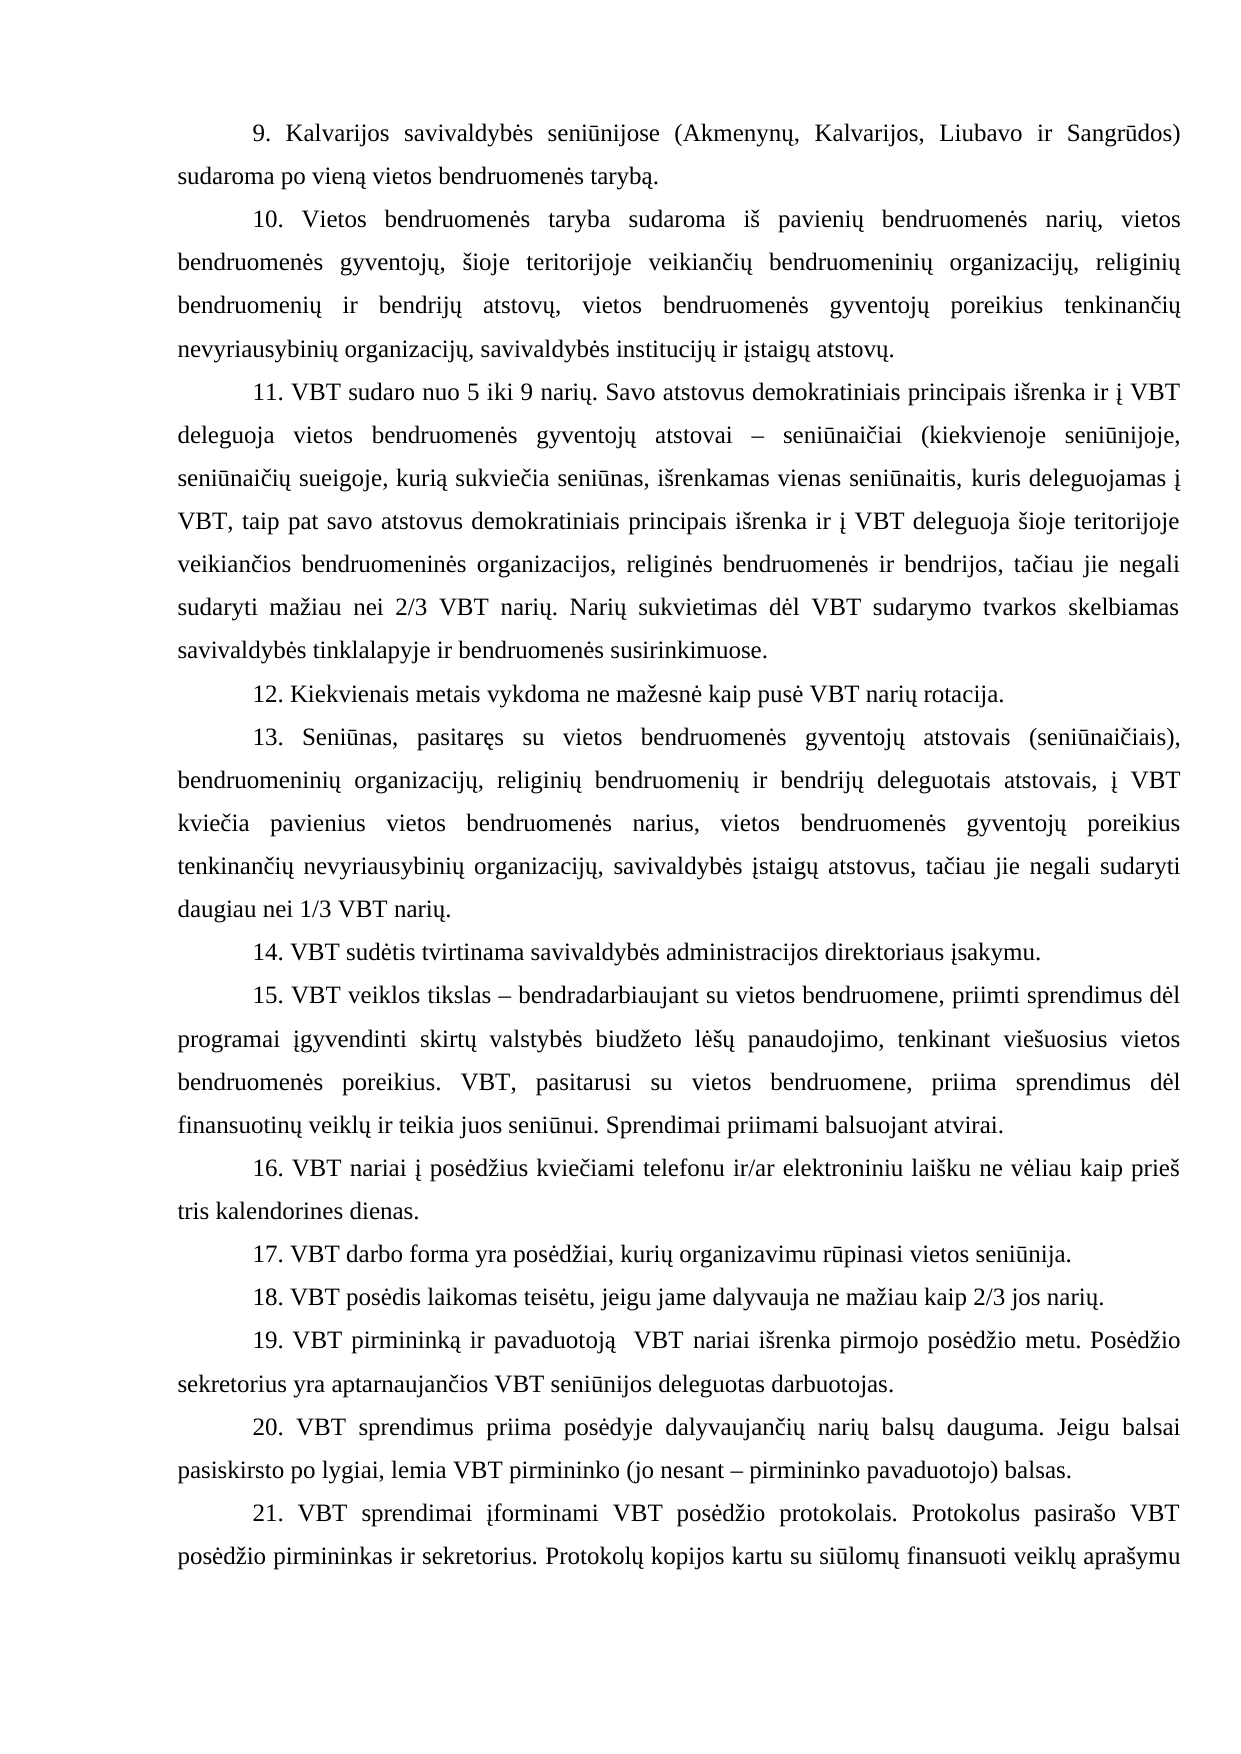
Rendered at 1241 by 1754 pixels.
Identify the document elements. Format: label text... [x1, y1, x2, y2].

text 9. Kalvarijos savivaldybės seniūnijose (Akmenynų, Kalvarijos, Liubavo ir Sangrūdos) sudaroma po vieną vietos bendruomenės tarybą. [177, 118, 1181, 190]
text 11. VBT sudaro nuo 5 iki 9 narių. Savo atstovus demokratiniais principais išrenka ir į VBT deleguoja vietos bendruomenės gyventojų atstovai – seniūnaičiai (kiekvienoje seniūnijoje, seniūnaičių sueigoje, kurią sukviečia seniūnas, išrenkamas vienas seniūnaitis, kuris deleguojamas į VBT, taip pat savo atstovus demokratiniais principais išrenka ir į VBT deleguoja šioje teritorijoje veikiančios bendruomeninės organizacijos, religinės bendruomenės ir bendrijos, tačiau jie negali sudaryti mažiau nei 2/3 VBT narių. Narių sukvietimas dėl VBT sudarymo tvarkos skelbiamas savivaldybės tinklalapyje ir bendruomenės susirinkimuose. [177, 377, 1181, 664]
text 19. VBT pirmininką ir pavaduotoją VBT nariai išrenka pirmojo posėdžio metu. Posėdžio sekretorius yra aptarnaujančios VBT seniūnijos deleguotas darbuotojas. [177, 1326, 1181, 1397]
text 21. VBT sprendimai įforminami VBT posėdžio protokolais. Protokolus pasirašo VBT posėdžio pirmininkas ir sekretorius. Protokolų kopijos kartu su siūlomų finansuoti veiklų aprašymu [177, 1498, 1181, 1570]
text 14. VBT sudėtis tvirtinama savivaldybės administracijos direktoriaus įsakymu. [177, 937, 1181, 966]
text 16. VBT nariai į posėdžius kviečiami telefonu ir/ar elektroniniu laišku ne vėliau kaip prieš tris kalendorines dienas. [177, 1153, 1181, 1225]
text 10. Vietos bendruomenės taryba sudaroma iš pavienių bendruomenės narių, vietos bendruomenės gyventojų, šioje teritorijoje veikiančių bendruomeninių organizacijų, religinių bendruomenių ir bendrijų atstovų, vietos bendruomenės gyventojų poreikius tenkinančių nevyriausybinių organizacijų, savivaldybės institucijų ir įstaigų atstovų. [177, 204, 1181, 362]
text 12. Kiekvienais metais vykdoma ne mažesnė kaip pusė VBT narių rotacija. [177, 679, 1181, 707]
text 20. VBT sprendimus priima posėdyje dalyvaujančių narių balsų dauguma. Jeigu balsai pasiskirsto po lygiai, lemia VBT pirmininko (jo nesant – pirmininko pavaduotojo) balsas. [177, 1412, 1181, 1484]
text 18. VBT posėdis laikomas teisėtu, jeigu jame dalyvauja ne mažiau kaip 2/3 jos narių. [177, 1282, 1181, 1311]
text 15. VBT veiklos tikslas – bendradarbiaujant su vietos bendruomene, priimti sprendimus dėl programai įgyvendinti skirtų valstybės biudžeto lėšų panaudojimo, tenkinant viešuosius vietos bendruomenės poreikius. VBT, pasitarusi su vietos bendruomene, priima sprendimus dėl finansuotinų veiklų ir teikia juos seniūnui. Sprendimai priimami balsuojant atvirai. [177, 981, 1181, 1139]
text 13. Seniūnas, pasitaręs su vietos bendruomenės gyventojų atstovais (seniūnaičiais), bendruomeninių organizacijų, religinių bendruomenių ir bendrijų deleguotais atstovais, į VBT kviečia pavienius vietos bendruomenės narius, vietos bendruomenės gyventojų poreikius tenkinančių nevyriausybinių organizacijų, savivaldybės įstaigų atstovus, tačiau jie negali sudaryti daugiau nei 1/3 VBT narių. [177, 722, 1181, 923]
text 17. VBT darbo forma yra posėdžiai, kurių organizavimu rūpinasi vietos seniūnija. [177, 1239, 1181, 1268]
